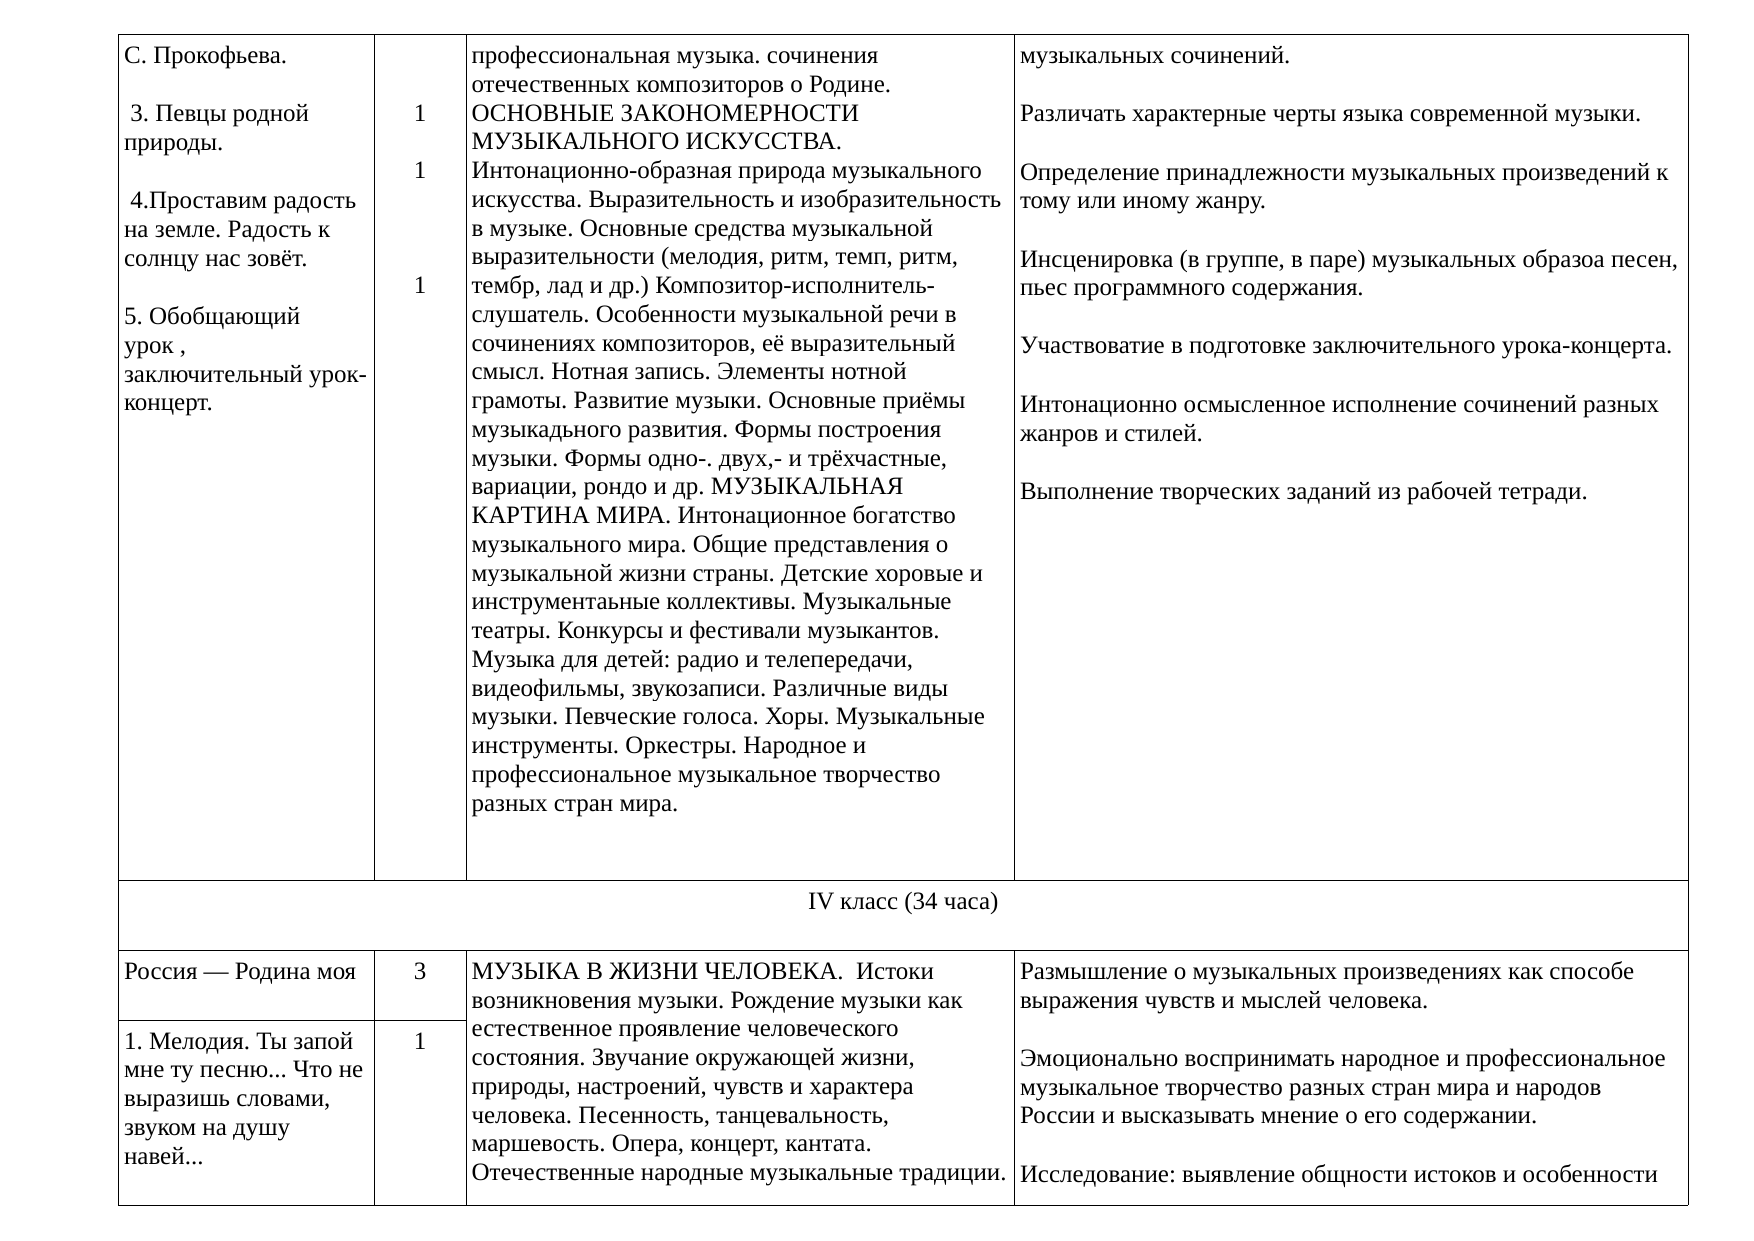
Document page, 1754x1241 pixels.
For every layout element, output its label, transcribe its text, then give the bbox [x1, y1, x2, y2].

table_cell 3 [375, 951, 466, 1020]
table_cell музыкальных сочинений. Различать характерные черты языка современной музыки. Определение принадлежности музыкальных произведений к тому или иному жанру. Инсценировка (в группе, в паре) музыкальных образоа песен, пьес программного содержания. Участвоватие в подготовке заключительного урока-концерта. Интонационно осмысленное исполнение сочинений разных жанров и стилей. Выполнение творческих заданий из рабочей тетради. [1015, 35, 1688, 880]
table_cell профессиональная музыка. сочинения отечественных композиторов о Родине. ОСНОВНЫЕ ЗАКОНОМЕРНОСТИ МУЗЫКАЛЬНОГО ИСКУССТВА. Интонационно-образная природа музыкального искусства. Выразительность и изобразительность в музыке. Основные средства музыкальной выразительности (мелодия, ритм, темп, ритм, тембр, лад и др.) Композитор-исполнитель-слушатель. Особенности музыкальной речи в сочинениях композиторов, её выразительный смысл. Нотная запись. Элементы нотной грамоты. Развитие музыки. Основные приёмы музыкадьного развития. Формы построения музыки. Формы одно-. двух,- и трёхчастные, вариации, рондо и др. МУЗЫКАЛЬНАЯ КАРТИНА МИРА. Интонационное богатство музыкального мира. Общие представления о музыкальной жизни страны. Детские хоровые и инструментаьные коллективы. Музыкальные театры. Конкурсы и фестивали музыкантов. Музыка для детей: радио и телепередачи, видеофильмы, звукозаписи. Различные виды музыки. Певческие голоса. Хоры. Музыкальные инструменты. Оркестры. Народное и профессиональное музыкальное творчество разных стран мира. [467, 35, 1014, 880]
table_cell 1 1 1 [375, 35, 466, 880]
table_cell 1. Мелодия. Ты запой мне ту песню... Что не выразишь словами, звуком на душу навей... [119, 1021, 374, 1205]
table_cell Россия — Родина моя [119, 951, 374, 1020]
table_cell IV класс (34 часа) [119, 881, 1688, 950]
table_cell 1 [375, 1021, 466, 1205]
table_cell МУЗЫКА В ЖИЗНИ ЧЕЛОВЕКА. Истоки возникновения музыки. Рождение музыки как естественное проявление человеческого состояния. Звучание окружающей жизни, природы, настроений, чувств и характера человека. Песенность, танцевальность, маршевость. Опера, концерт, кантата. Отечественные народные музыкальные традиции. [467, 951, 1014, 1205]
table_cell С. Прокофьева. 3. Певцы родной природы. 4.Проставим радость на земле. Радость к солнцу нас зовёт. 5. Обобщающий урок , заключительный урок-концерт. [119, 35, 374, 880]
table_cell Размышление о музыкальных произведениях как способе выражения чувств и мыслей человека. Эмоционально воспринимать народное и профессиональное музыкальное творчество разных стран мира и народов России и высказывать мнение о его содержании. Исследование: выявление общности истоков и особенности [1015, 951, 1688, 1205]
